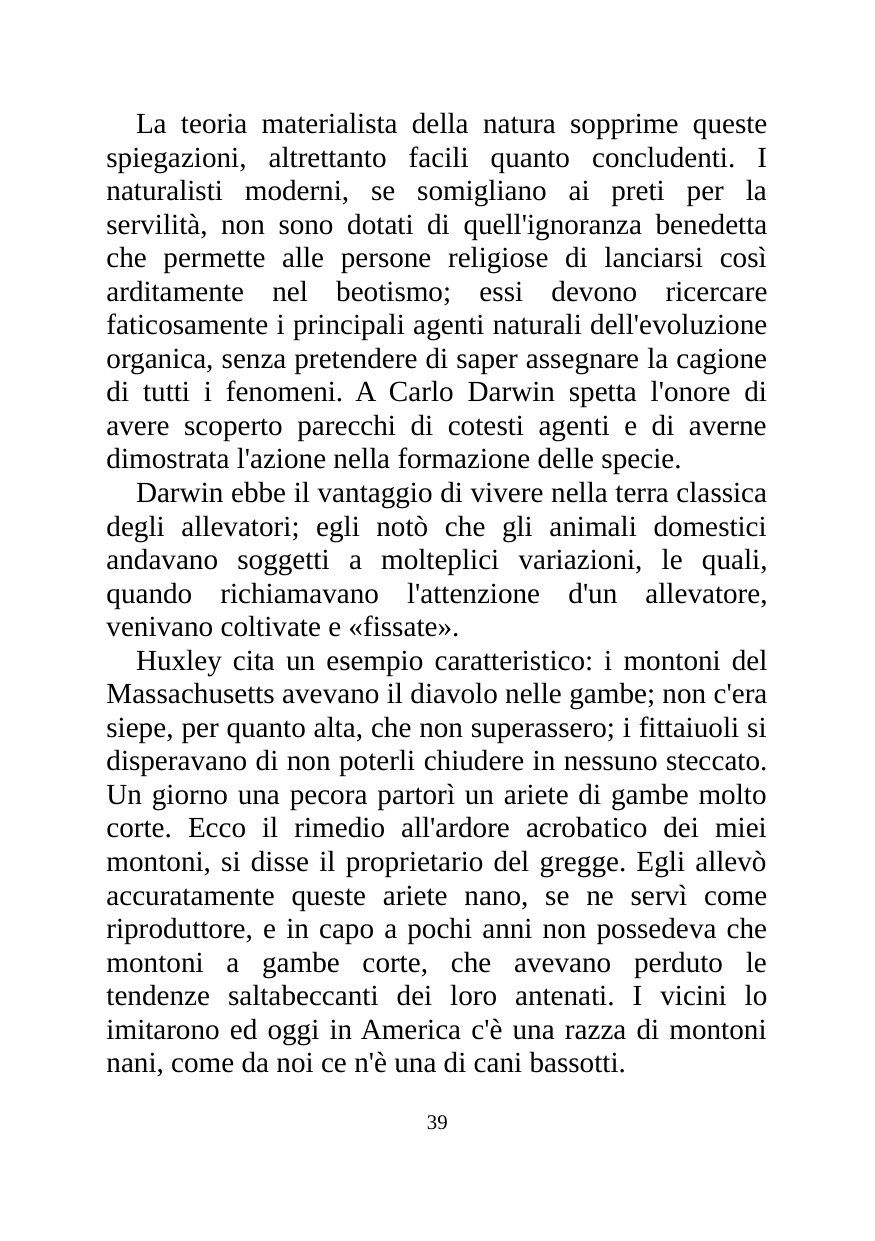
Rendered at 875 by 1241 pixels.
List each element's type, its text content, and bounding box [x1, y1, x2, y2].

text La teoria materialista della natura sopprime queste spiegazioni, altrettanto facili quanto concludenti. I naturalisti moderni, se somigliano ai preti per la servilità, non sono dotati di quell'ignoranza benedetta che permette alle persone religiose di lanciarsi così arditamente nel beotismo; essi devono ricercare faticosamente i principali agenti naturali dell'evoluzione organica, senza pretendere di saper assegnare la cagione di tutti i fenomeni. A Carlo Darwin spetta l'onore di avere scoperto parecchi di cotesti agenti e di averne dimostrata l'azione nella formazione delle specie. [106, 106, 768, 475]
text Darwin ebbe il vantaggio di vivere nella terra classica degli allevatori; egli notò che gli animali domestici andavano soggetti a molteplici variazioni, le quali, quando richiamavano l'attenzione d'un allevatore, venivano coltivate e «fissate». [106, 475, 768, 643]
text Huxley cita un esempio caratteristico: i montoni del Massachusetts avevano il diavolo nelle gambe; non c'era siepe, per quanto alta, che non superassero; i fittaiuoli si disperavano di non poterli chiudere in nessuno steccato. Un giorno una pecora partorì un ariete di gambe molto corte. Ecco il rimedio all'ardore acrobatico dei miei montoni, si disse il proprietario del gregge. Egli allevò accuratamente queste ariete nano, se ne servì come riproduttore, e in capo a pochi anni non possedeva che montoni a gambe corte, che avevano perduto le tendenze saltabeccanti dei loro antenati. I vicini lo imitarono ed oggi in America c'è una razza di montoni nani, come da noi ce n'è una di cani bassotti. [106, 643, 768, 1079]
